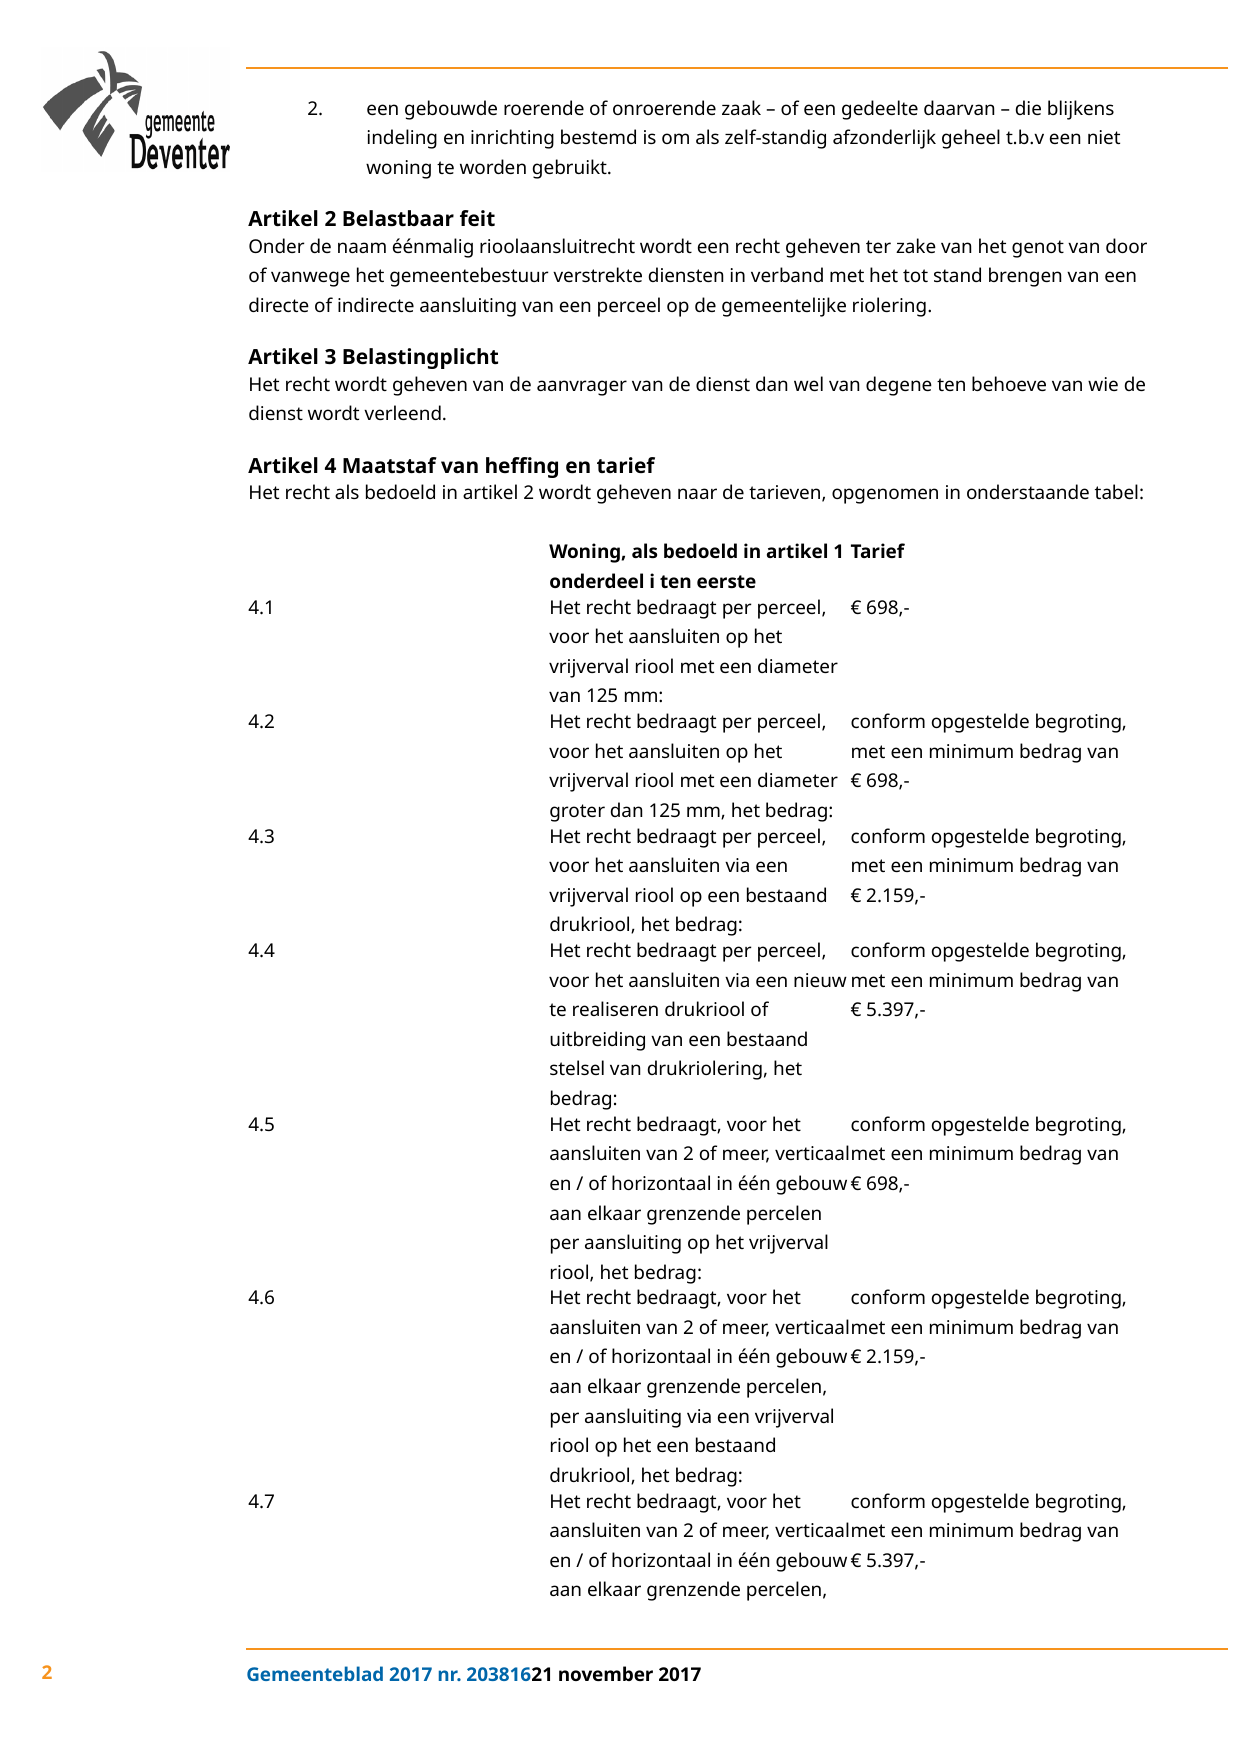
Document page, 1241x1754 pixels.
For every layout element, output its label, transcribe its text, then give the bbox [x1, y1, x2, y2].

table_cell 4.5 [248, 1111, 549, 1284]
picture [41, 47, 231, 172]
list een gebouwde roerende of onroerende zaak – of een gedeelte daarvan – die blijkens indeling en inrichting bestemd is om als zelf-standig afzonderlijk geheel t.b.v een niet woning te worden gebruikt. [307, 95, 1152, 180]
text Het recht als bedoeld in artikel 2 wordt geheven naar de tarieven, opgenomen in onderstaande tabel: [248, 479, 1152, 505]
text Onder de naam éénmalig rioolaansluitrecht wordt een recht geheven ter zake van het genot van door of vanwege het gemeentebestuur verstrekte diensten in verband met het tot stand brengen van een directe of indirecte aansluiting van een perceel op de gemeentelijke riolering. [248, 233, 1152, 318]
table_cell 4.4 [248, 937, 549, 1111]
text Het recht wordt geheven van de aanvrager van de dienst dan wel van degene ten behoeve van wie de dienst wordt verleend. [248, 371, 1152, 426]
table_cell conform opgestelde begroting, met een minimum bedrag van € 698,- [850, 1111, 1152, 1284]
table_cell 4.7 [248, 1488, 549, 1602]
table_cell conform opgestelde begroting, met een minimum bedrag van € 2.159,- [850, 1285, 1152, 1488]
table_cell conform opgestelde begroting, met een minimum bedrag van € 2.159,- [850, 823, 1152, 937]
table_cell 4.2 [248, 708, 549, 823]
table_header Tarief [850, 539, 1152, 594]
text Artikel 3 Belastingplicht [248, 342, 1152, 371]
table_cell € 698,- [850, 594, 1152, 708]
table_header [248, 539, 549, 594]
table_cell 4.6 [248, 1285, 549, 1488]
table_cell 4.1 [248, 594, 549, 708]
table_cell Het recht bedraagt, voor het aansluiten van 2 of meer, verticaal en / of horizontaal in één gebouw aan elkaar grenzende percelen per aansluiting op het vrijverval riool, het bedrag: [549, 1111, 850, 1284]
table_cell conform opgestelde begroting, met een minimum bedrag van € 5.397,- [850, 937, 1152, 1111]
table_header Woning, als bedoeld in artikel 1 onderdeel i ten eerste [549, 539, 850, 594]
text Artikel 2 Belastbaar feit [248, 204, 1152, 233]
table_cell 4.3 [248, 823, 549, 937]
table_cell conform opgestelde begroting, met een minimum bedrag van € 5.397,- [850, 1488, 1152, 1602]
table_cell Het recht bedraagt per perceel, voor het aansluiten op het vrijverval riool met een diameter groter dan 125 mm, het bedrag: [549, 708, 850, 823]
table_cell Het recht bedraagt, voor het aansluiten van 2 of meer, verticaal en / of horizontaal in één gebouw aan elkaar grenzende percelen, per aansluiting via een vrijverval riool op het een bestaand drukriool, het bedrag: [549, 1285, 850, 1488]
table_cell Het recht bedraagt per perceel, voor het aansluiten via een vrijverval riool op een bestaand drukriool, het bedrag: [549, 823, 850, 937]
table_cell Het recht bedraagt, voor het aansluiten van 2 of meer, verticaal en / of horizontaal in één gebouw aan elkaar grenzende percelen, [549, 1488, 850, 1602]
text Artikel 4 Maatstaf van heffing en tarief [248, 451, 1152, 479]
table_cell Het recht bedraagt per perceel, voor het aansluiten via een nieuw te realiseren drukriool of uitbreiding van een bestaand stelsel van drukriolering, het bedrag: [549, 937, 850, 1111]
table_cell conform opgestelde begroting, met een minimum bedrag van € 698,- [850, 708, 1152, 823]
table_cell Het recht bedraagt per perceel, voor het aansluiten op het vrijverval riool met een diameter van 125 mm: [549, 594, 850, 708]
